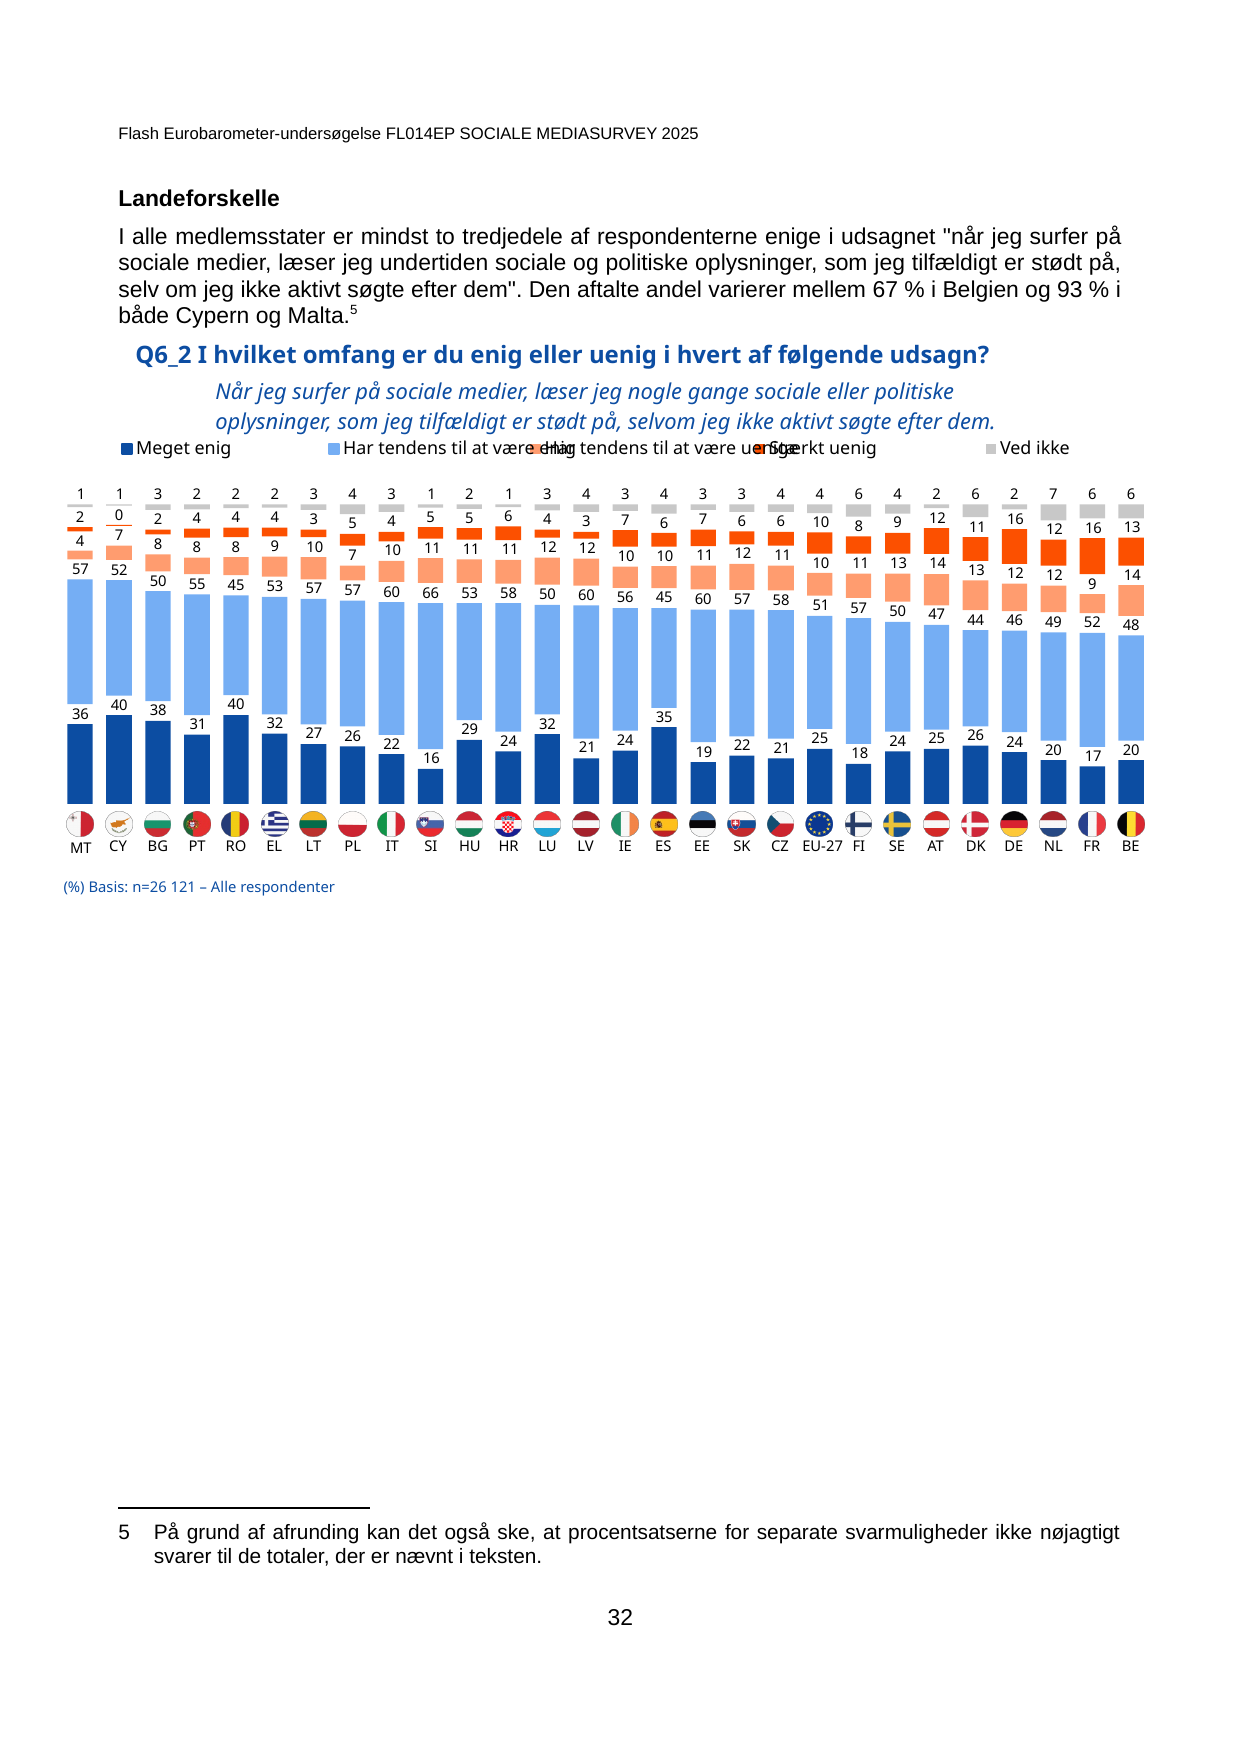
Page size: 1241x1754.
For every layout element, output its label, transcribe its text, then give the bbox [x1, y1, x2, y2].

picture [105, 811, 133, 837]
picture [727, 811, 756, 837]
picture [221, 811, 249, 837]
picture [650, 811, 678, 837]
picture [767, 811, 794, 837]
picture [455, 811, 483, 837]
picture [805, 811, 833, 837]
picture [1000, 811, 1028, 837]
picture [533, 811, 561, 837]
picture [183, 811, 211, 837]
picture [572, 811, 600, 837]
picture [377, 811, 405, 837]
picture [1117, 811, 1145, 837]
picture [299, 811, 327, 837]
picture [144, 811, 171, 837]
picture [494, 811, 522, 837]
picture [611, 811, 639, 837]
picture [66, 811, 94, 837]
picture [416, 811, 444, 837]
picture [1039, 811, 1067, 837]
picture [961, 811, 989, 837]
text På grund af afrunding kan det også ske, at procentsatserne for separate svarmuligheder ikke nøjagtigt svarer til de totaler, der er nævnt i teksten. [118, 1520, 1122, 1568]
text I alle medlemsstater er mindst to tredjedele af respondenterne enige i udsagnet "når jeg surfer på sociale medier, læser jeg undertiden sociale og politiske oplysninger, som jeg tilfældigt er stødt på, selv om jeg ikke aktivt søgte efter dem". Den aftalte andel varierer mellem 67 % i Belgien og 93 % i både Cypern og Malta. [118, 223, 1122, 328]
picture [883, 811, 911, 837]
picture [689, 811, 716, 837]
picture [1078, 811, 1106, 837]
picture [338, 811, 367, 837]
text Landeforskelle [118, 184, 1122, 211]
picture [845, 811, 872, 837]
picture [261, 811, 289, 837]
picture [923, 811, 950, 837]
